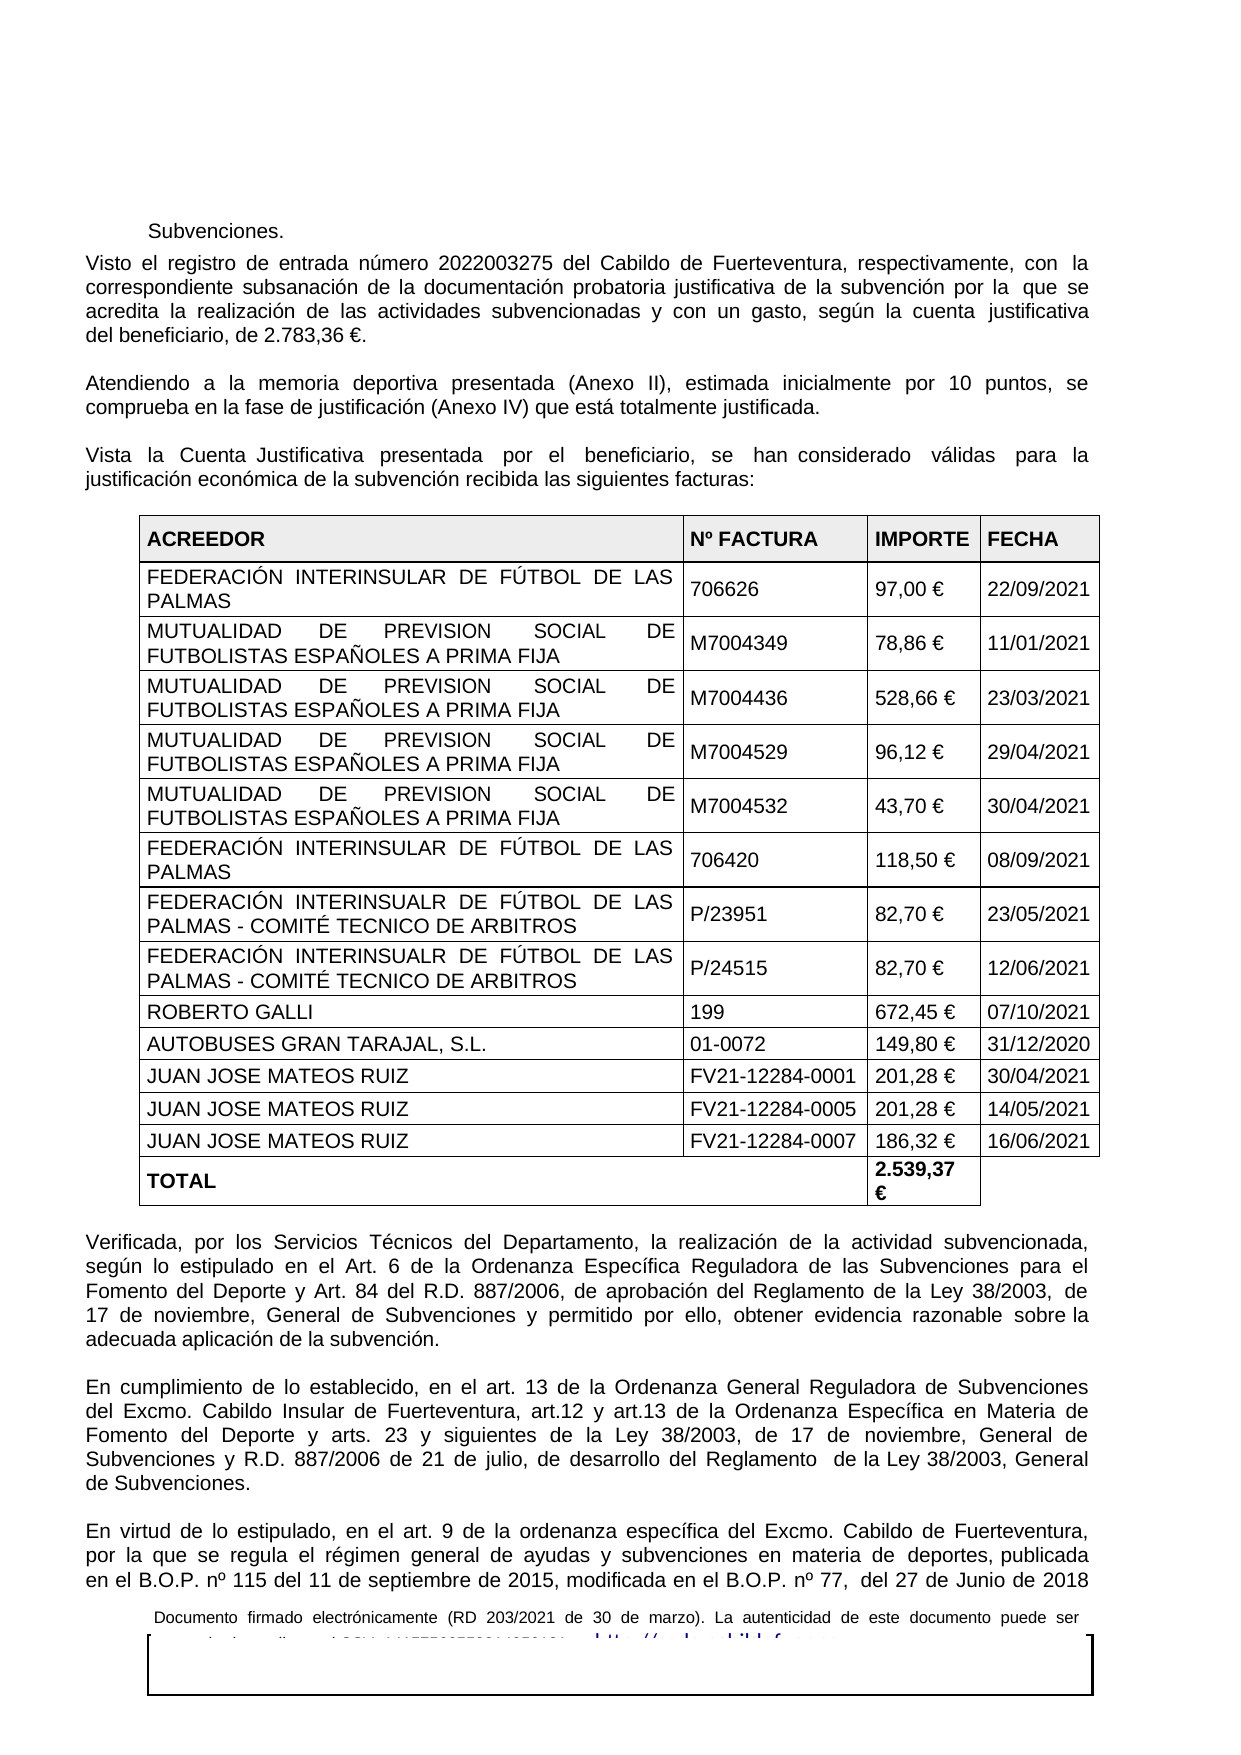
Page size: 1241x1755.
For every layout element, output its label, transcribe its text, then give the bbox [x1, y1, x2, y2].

table_cell TOTAL [140, 1157, 867, 1205]
table_cell ROBERTO GALLI [140, 996, 683, 1027]
table_cell P/24515 [684, 942, 867, 995]
table_cell 528,66 € [868, 671, 980, 724]
table_cell M7004349 [684, 617, 867, 670]
text Atendiendo a la memoria deportiva presentada (Anexo II), estimada inicialmente por 10 puntos, se comprueba en la fase de justificación (Anexo IV) que está totalmente justificada. [85, 371, 1089, 419]
table_cell FV21-12284-0001 [684, 1060, 867, 1092]
table_cell JUAN JOSE MATEOS RUIZ [140, 1060, 683, 1092]
table_cell 16/06/2021 [981, 1125, 1099, 1156]
table_cell FEDERACIÓN INTERINSUALR DE FÚTBOL DE LAS PALMAS - COMITÉ TECNICO DE ARBITROS [140, 942, 683, 995]
table_cell 706626 [684, 563, 867, 616]
table_cell 31/12/2020 [981, 1028, 1099, 1059]
table_cell 706420 [684, 833, 867, 886]
table_cell 201,28 € [868, 1093, 980, 1124]
table_cell FV21-12284-0005 [684, 1093, 867, 1124]
table_cell 07/10/2021 [981, 996, 1099, 1027]
table_cell MUTUALIDAD DE PREVISION SOCIAL DE FUTBOLISTAS ESPAÑOLES A PRIMA FIJA [140, 725, 683, 778]
table_cell 43,70 € [868, 779, 980, 832]
table_cell 201,28 € [868, 1060, 980, 1092]
table_cell 199 [684, 996, 867, 1027]
table_cell JUAN JOSE MATEOS RUIZ [140, 1093, 683, 1124]
text Vista la Cuenta Justificativa presentada por el beneficiario, se han considerado válidas para la justificación económica de la subvención recibida las siguientes facturas: [85, 443, 1089, 491]
table_cell 2.539,37 € [868, 1157, 980, 1205]
table_cell 186,32 € [868, 1125, 980, 1156]
table_cell 672,45 € [868, 996, 980, 1027]
table_cell 96,12 € [868, 725, 980, 778]
table_cell MUTUALIDAD DE PREVISION SOCIAL DE FUTBOLISTAS ESPAÑOLES A PRIMA FIJA [140, 671, 683, 724]
table_cell 97,00 € [868, 563, 980, 616]
table_cell FEDERACIÓN INTERINSULAR DE FÚTBOL DE LAS PALMAS [140, 563, 683, 616]
table_cell P/23951 [684, 888, 867, 941]
text Subvenciones. [148, 219, 1093, 243]
table_header ACREEDOR [140, 516, 683, 561]
text En cumplimiento de lo establecido, en el art. 13 de la Ordenanza General Reguladora de Subvenciones del Excmo. Cabildo Insular de Fuerteventura, art.12 y art.13 de la Ordenanza Específica en Materia de Fomento del Deporte y arts. 23 y siguientes de la Ley 38/2003, de 17 de noviembre, General de Subvenciones y R.D. 887/2006 de 21 de julio, de desarrollo del Reglamento de la Ley 38/2003, General de Subvenciones. [85, 1374, 1089, 1495]
table_header Nº FACTURA [684, 516, 867, 561]
table_cell M7004532 [684, 779, 867, 832]
table_cell M7004436 [684, 671, 867, 724]
table_cell AUTOBUSES GRAN TARAJAL, S.L. [140, 1028, 683, 1059]
table_cell 11/01/2021 [981, 617, 1099, 670]
table_cell 30/04/2021 [981, 779, 1099, 832]
table_cell [981, 1157, 1099, 1205]
table_cell 08/09/2021 [981, 833, 1099, 886]
table_cell M7004529 [684, 725, 867, 778]
table_cell 29/04/2021 [981, 725, 1099, 778]
table_cell 22/09/2021 [981, 563, 1099, 616]
table_cell 82,70 € [868, 888, 980, 941]
table_cell 23/03/2021 [981, 671, 1099, 724]
table_cell FEDERACIÓN INTERINSULAR DE FÚTBOL DE LAS PALMAS [140, 833, 683, 886]
table_cell MUTUALIDAD DE PREVISION SOCIAL DE FUTBOLISTAS ESPAÑOLES A PRIMA FIJA [140, 617, 683, 670]
table_cell 01-0072 [684, 1028, 867, 1059]
text Visto el registro de entrada número 2022003275 del Cabildo de Fuerteventura, respectivamente, con la correspondiente subsanación de la documentación probatoria justificativa de la subvención por la que se acredita la realización de las actividades subvencionadas y con un gasto, según la cuenta justificativa del beneficiario, de 2.783,36 €. [85, 251, 1089, 347]
text En virtud de lo estipulado, en el art. 9 de la ordenanza específica del Excmo. Cabildo de Fuerteventura, por la que se regula el régimen general de ayudas y subvenciones en materia de deportes, publicada en el B.O.P. nº 115 del 11 de septiembre de 2015, modificada en el B.O.P. nº 77, del 27 de Junio de 2018 [85, 1519, 1089, 1592]
table_cell 14/05/2021 [981, 1093, 1099, 1124]
table_cell 149,80 € [868, 1028, 980, 1059]
table_cell 12/06/2021 [981, 942, 1099, 995]
text Verificada, por los Servicios Técnicos del Departamento, la realización de la actividad subvencionada, según lo estipulado en el Art. 6 de la Ordenanza Específica Reguladora de las Subvenciones para el Fomento del Deporte y Art. 84 del R.D. 887/2006, de aprobación del Reglamento de la Ley 38/2003, de 17 de noviembre, General de Subvenciones y permitido por ello, obtener evidencia razonable sobre la adecuada aplicación de la subvención. [85, 1230, 1089, 1351]
table_cell 78,86 € [868, 617, 980, 670]
table_cell MUTUALIDAD DE PREVISION SOCIAL DE FUTBOLISTAS ESPAÑOLES A PRIMA FIJA [140, 779, 683, 832]
table_cell 23/05/2021 [981, 888, 1099, 941]
table_cell JUAN JOSE MATEOS RUIZ [140, 1125, 683, 1156]
table_header FECHA [981, 516, 1099, 561]
table_cell 30/04/2021 [981, 1060, 1099, 1092]
table_cell 118,50 € [868, 833, 980, 886]
table_cell 82,70 € [868, 942, 980, 995]
table_cell FV21-12284-0007 [684, 1125, 867, 1156]
table_cell FEDERACIÓN INTERINSUALR DE FÚTBOL DE LAS PALMAS - COMITÉ TECNICO DE ARBITROS [140, 888, 683, 941]
table_header IMPORTE [868, 516, 980, 561]
